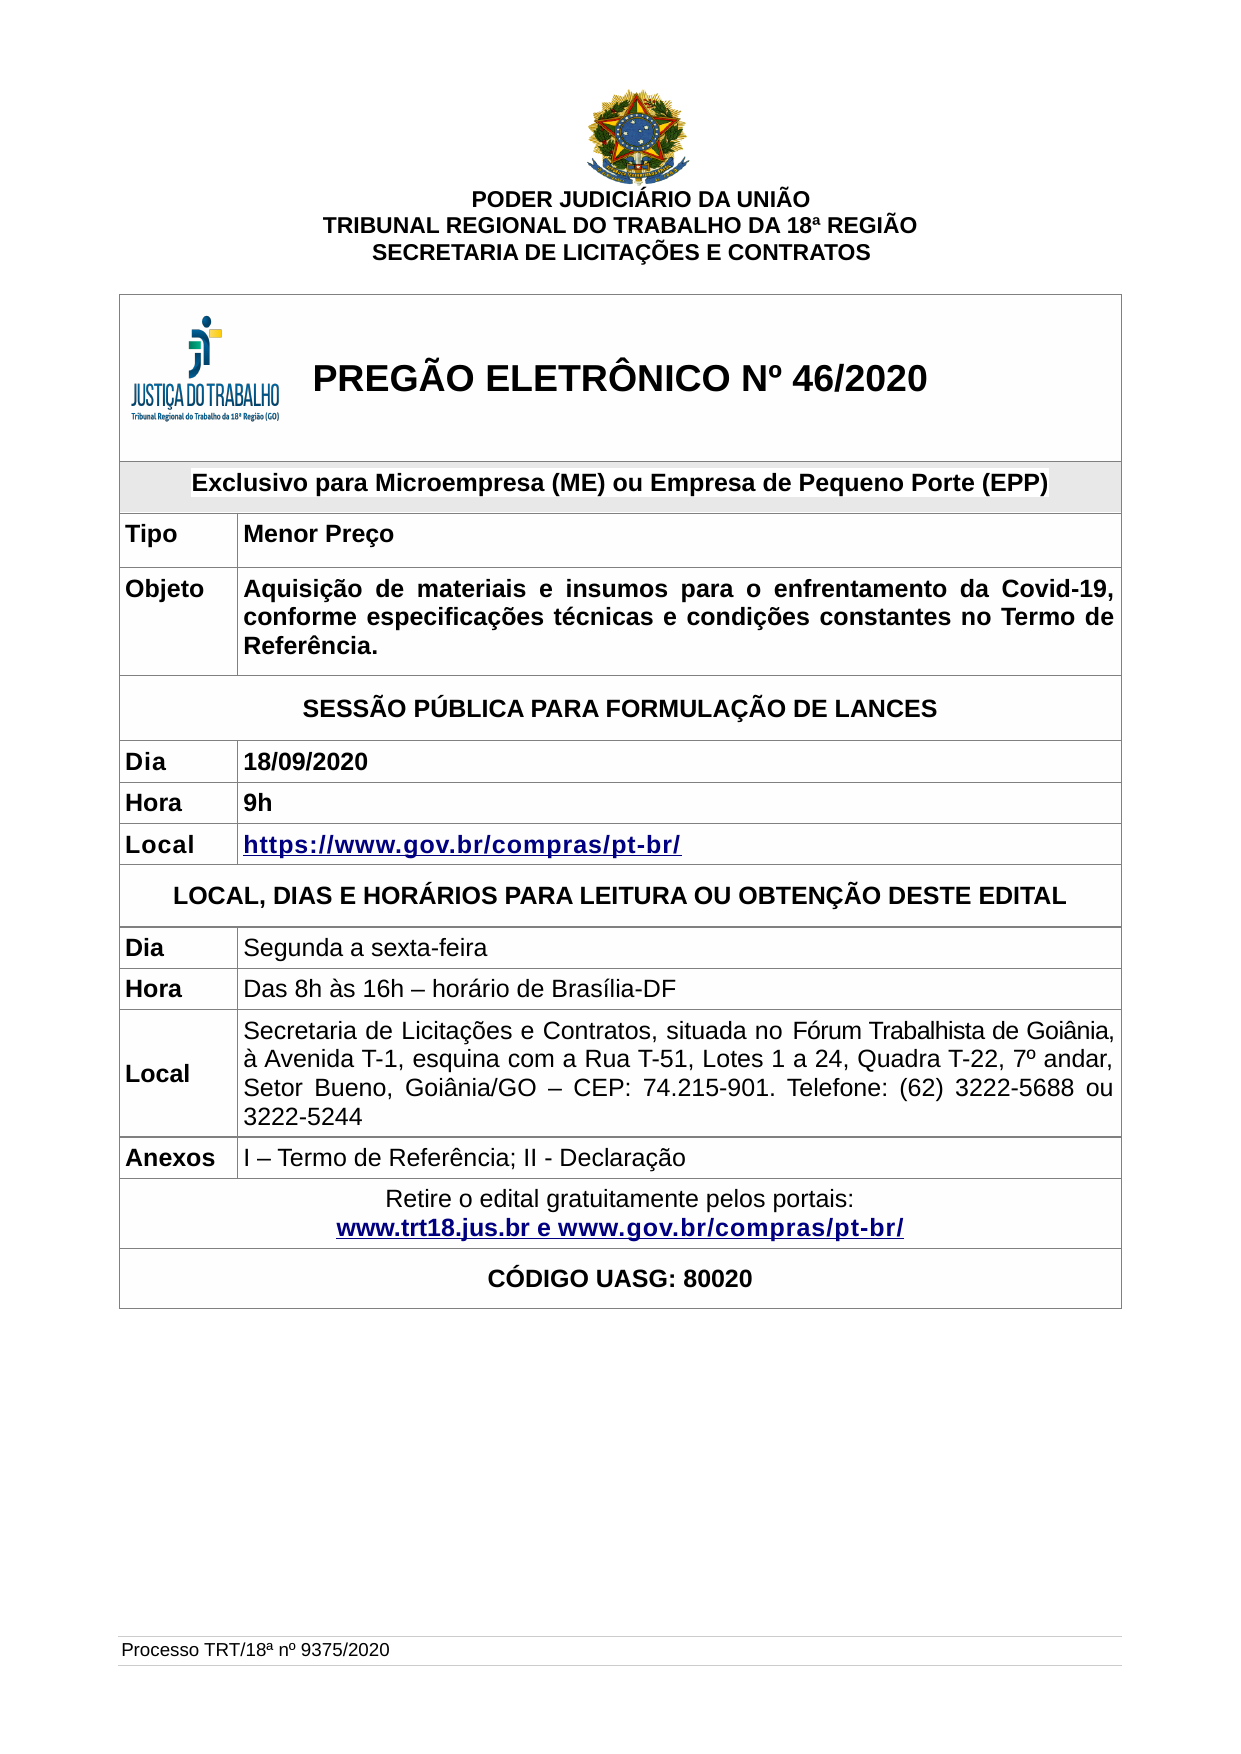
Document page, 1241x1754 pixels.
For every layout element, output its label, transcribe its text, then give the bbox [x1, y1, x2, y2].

text TRIBUNAL REGIONAL DO TRABALHO DA 18ª REGIÃO [116, 212, 1124, 238]
table_cell Hora [120, 783, 237, 823]
picture [127, 312, 283, 425]
table_cell Dia [120, 741, 237, 782]
table_cell SESSÃO PÚBLICA PARA FORMULAÇÃO DE LANCES [120, 676, 1121, 740]
table_cell Anexos [120, 1138, 237, 1178]
text PODER JUDICIÁRIO DA UNIÃO [160, 186, 1122, 212]
table_cell Objeto [120, 568, 237, 675]
table_cell Dia [120, 928, 237, 968]
table_cell Menor Preço [238, 514, 1121, 567]
table_cell Secretaria de Licitações e Contratos, situada no Fórum Trabalhista de Goiânia, à Avenida T-1, esquina com a Rua T-51, Lotes 1 a 24, Quadra T-22, 7º andar, Setor Bueno, Goiânia/GO – CEP: 74.215-901. Telefone: (62) 3222-5688 ou 3222-5244 [238, 1010, 1121, 1136]
table_header PREGÃO ELETRÔNICO Nº 46/2020 [120, 295, 1121, 461]
table_cell 18/09/2020 [238, 741, 1121, 782]
table_cell Tipo [120, 514, 237, 567]
table_cell I – Termo de Referência; II - Declaração [238, 1138, 1121, 1178]
table_cell 9h [238, 783, 1121, 823]
table_cell Aquisição de materiais e insumos para o enfrentamento da Covid-19, conforme especificações técnicas e condições constantes no Termo de Referência. [238, 568, 1121, 675]
table_cell Segunda a sexta-feira [238, 928, 1121, 968]
table_cell Das 8h às 16h – horário de Brasília-DF [238, 969, 1121, 1009]
table_cell Local [120, 1010, 237, 1136]
text SECRETARIA DE LICITAÇÕES E CONTRATOS [118, 238, 1124, 265]
table_cell Local [120, 824, 237, 864]
table_cell CÓDIGO UASG: 80020 [120, 1249, 1121, 1308]
table_cell LOCAL, DIAS E HORÁRIOS PARA LEITURA OU OBTENÇÃO DESTE EDITAL [120, 865, 1121, 926]
table_cell Hora [120, 969, 237, 1009]
table_cell Retire o edital gratuitamente pelos portais: www.trt18.jus.br e www.gov.br/compras/pt-br/ [120, 1179, 1121, 1248]
table_cell Exclusivo para Microempresa (ME) ou Empresa de Pequeno Porte (EPP) [120, 462, 1121, 512]
table_cell https://www.gov.br/compras/pt-br/ [238, 824, 1121, 864]
